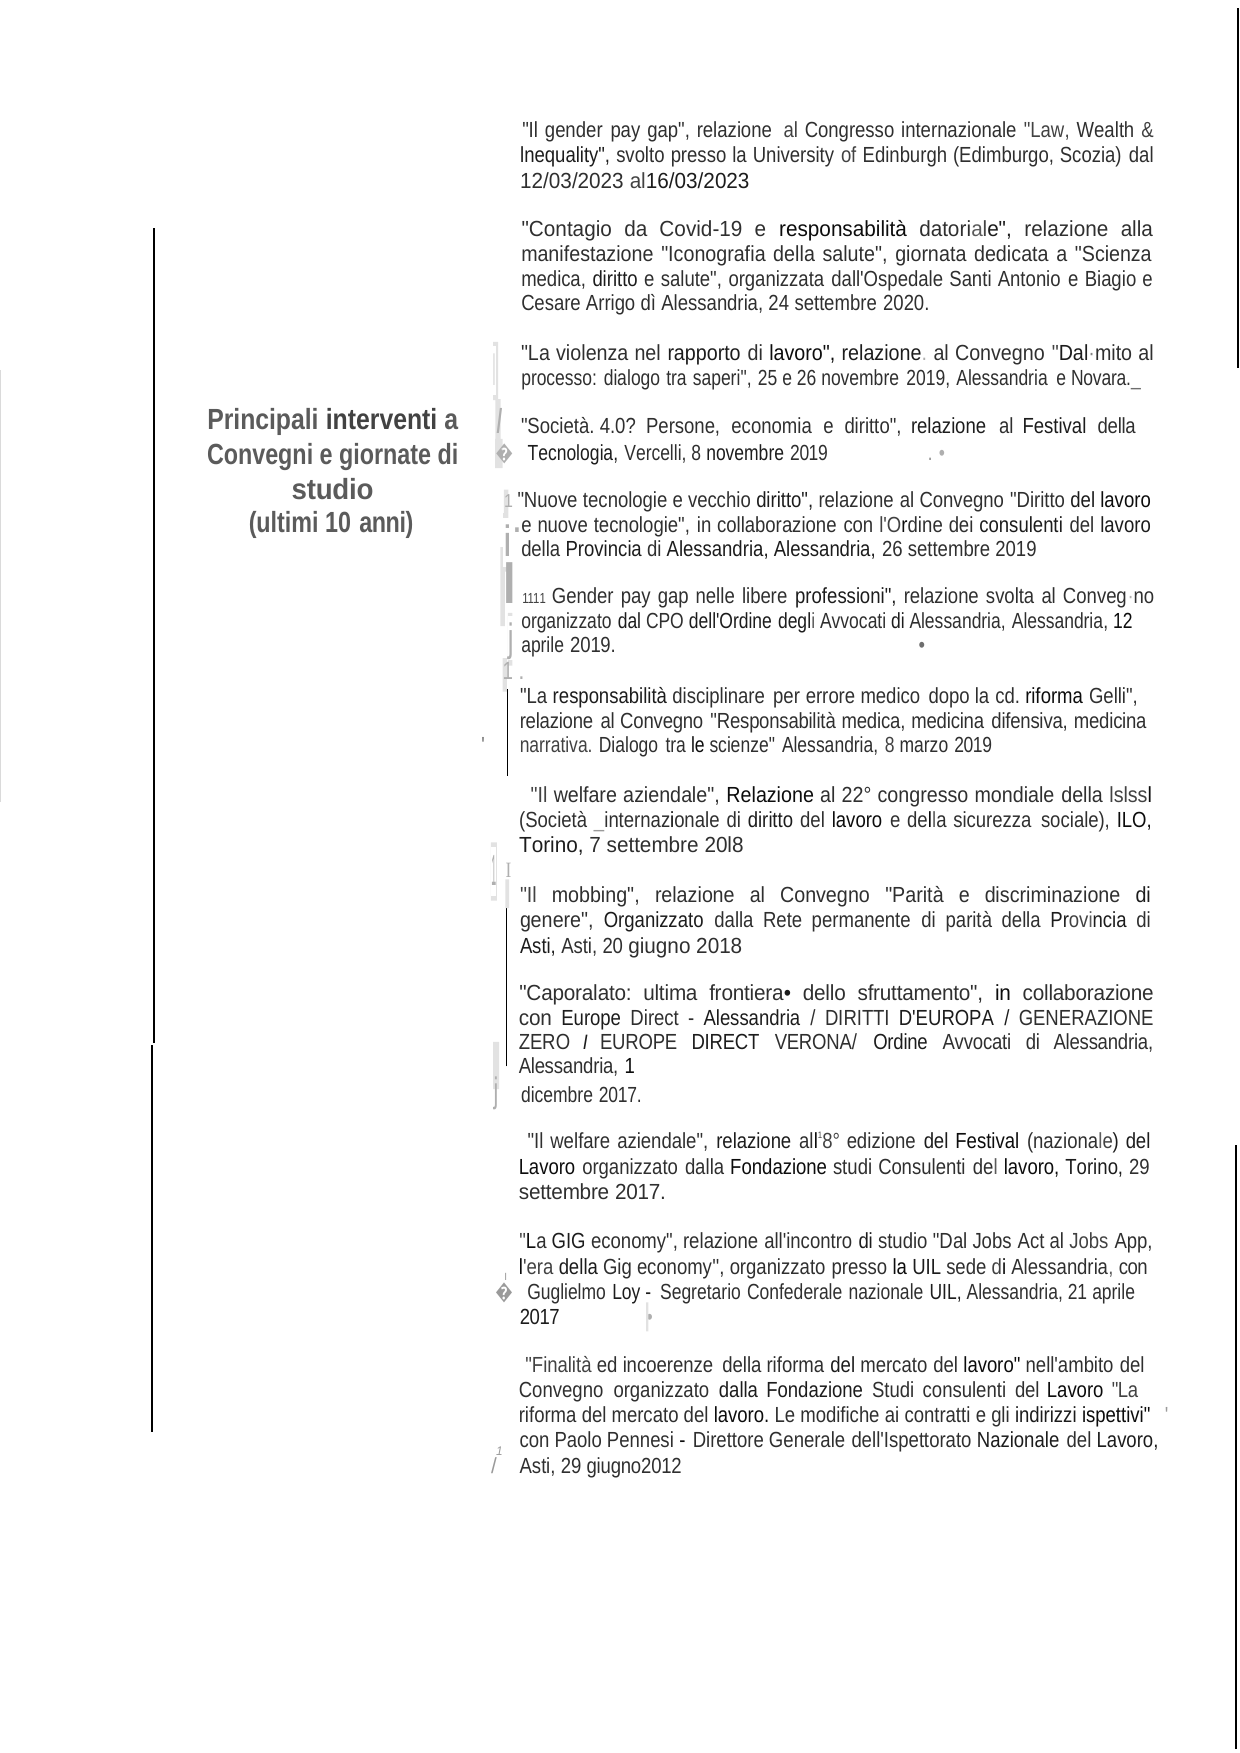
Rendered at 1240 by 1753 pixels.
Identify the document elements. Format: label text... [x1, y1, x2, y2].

text 1 [496, 1452, 1181, 1456]
text I1111 Gender pay gap nelle libere professioni", relazione svolta al Conveg·no organizzato dal CPO dell'Ordine degli Avvocati di Alessandria, Alessandria, 12 [500, 563, 1154, 633]
text "Il mobbing", relazione al Convegno "Parità e discriminazione di genere", Organizzato dalla Rete permanente di parità della Provincia di Asti, Asti, 20 giugno 2018 [520, 882, 1151, 958]
text j dicembre 2017. [496, 1078, 1181, 1108]
text "Il welfare aziendale", Relazione al 22° congresso mondiale della lslssl (Società _internazionale di diritto del lavoro e della sicurezza sociale), ILO, Torino, 7 settembre 20l8 [519, 781, 1152, 857]
subtitle Principali interventi a Convegni e giornate di studio [205, 402, 460, 506]
text / Asti, 29 giugno2012 [491, 1456, 1181, 1478]
text (ultimi 10 anni) [202, 507, 460, 539]
text I [505, 858, 1181, 882]
text I "Società. 4.0? Persone, economia e diritto", relazione al Festival della [501, 401, 1181, 441]
text "Contagio da Covid-19 e responsabilità datoriale", relazione alla manifestazione "Iconografia della salute", giornata dedicata a "Scienza medica, diritto e salute", organizzata dall'Ospedale Santi Antonio e Biagio e Cesare Arrigo dì Alessandria, 24 settembre 2020. [521, 217, 1153, 315]
text � Tecnologia, Vercelli, 8 novembre 2019 . • [503, 441, 1181, 465]
text "La GIG economy", relazione all'incontro di studio "Dal Jobs Act al Jobs App, l'era della Gig economy'', organizzato presso la UIL sede di Alessandria, con [519, 1228, 1178, 1279]
text aprile 2019. • [521, 633, 1181, 657]
text � Guglielmo Loy - Segretario Confederale nazionale UIL, Alessandria, 21 aprile 2017 • [495, 1279, 1148, 1329]
text "Il welfare aziendale", relazione all18° edizione del Festival (nazionale) del Lavoro organizzato dalla Fondazione studi Consulenti del lavoro, Torino, 29 settembre 2017. [518, 1128, 1150, 1204]
text "La violenza nel rapporto di lavoro", relazione. al Convegno "Dal·mito al processo: dialogo tra saperi", 25 e 26 novembre 2019, Alessandria e Novara._ [521, 340, 1154, 390]
text i [503, 518, 512, 567]
text "La responsabilità disciplinare per errore medico dopo la cd. riforma Gelli", relazione al Convegno "Responsabilità medica, medicina difensiva, medicina [519, 684, 1181, 733]
text 1 [491, 847, 496, 896]
text I . [504, 1271, 1119, 1283]
text "Il gender pay gap", relazione al Congresso internazionale "Law, Wealth & lnequality", svolto presso la University of Edinburgh (Edimburgo, Scozia) dal 12/03/2023 al16/03/2023 [520, 117, 1154, 193]
text 1 . [507, 657, 1181, 684]
text riforma del mercato del lavoro. Le modifiche ai contratti e gli indirizzi ispettivi" ' con Paolo Pennesi - Direttore Generale dell'Ispettorato Nazionale del Lavoro, [519, 1403, 1181, 1452]
text . [512, 494, 522, 543]
text ' [481, 733, 507, 758]
text narrativa. Dialogo tra le scienze" Alessandria, 8 marzo 2019 [508, 733, 1181, 758]
text 1 "Nuove tecnologie e vecchio diritto", relazione al Convegno "Diritto del lavoro e nuove tecnologie", in collaborazione con l'Ordine dei consulenti del lavoro della Provincia di Alessandria, Alessandria, 26 settembre 2019 [504, 488, 1151, 561]
text j [508, 616, 513, 660]
text "Finalità ed incoerenze della riforma del mercato del lavoro" nell'ambito del Convegno organizzato dalla Fondazione Studi consulenti del Lavoro "La [519, 1352, 1181, 1403]
text "Caporalato: ultima frontiera• dello sfruttamento", in collaborazione con Europe Direct - Alessandria / DIRITTI D'EUROPA / GENERAZIONE ZERO I EUROPE DIRECT VERONA/ Ordine Avvocati di Alessandria, Alessandria, 1 [518, 981, 1154, 1078]
